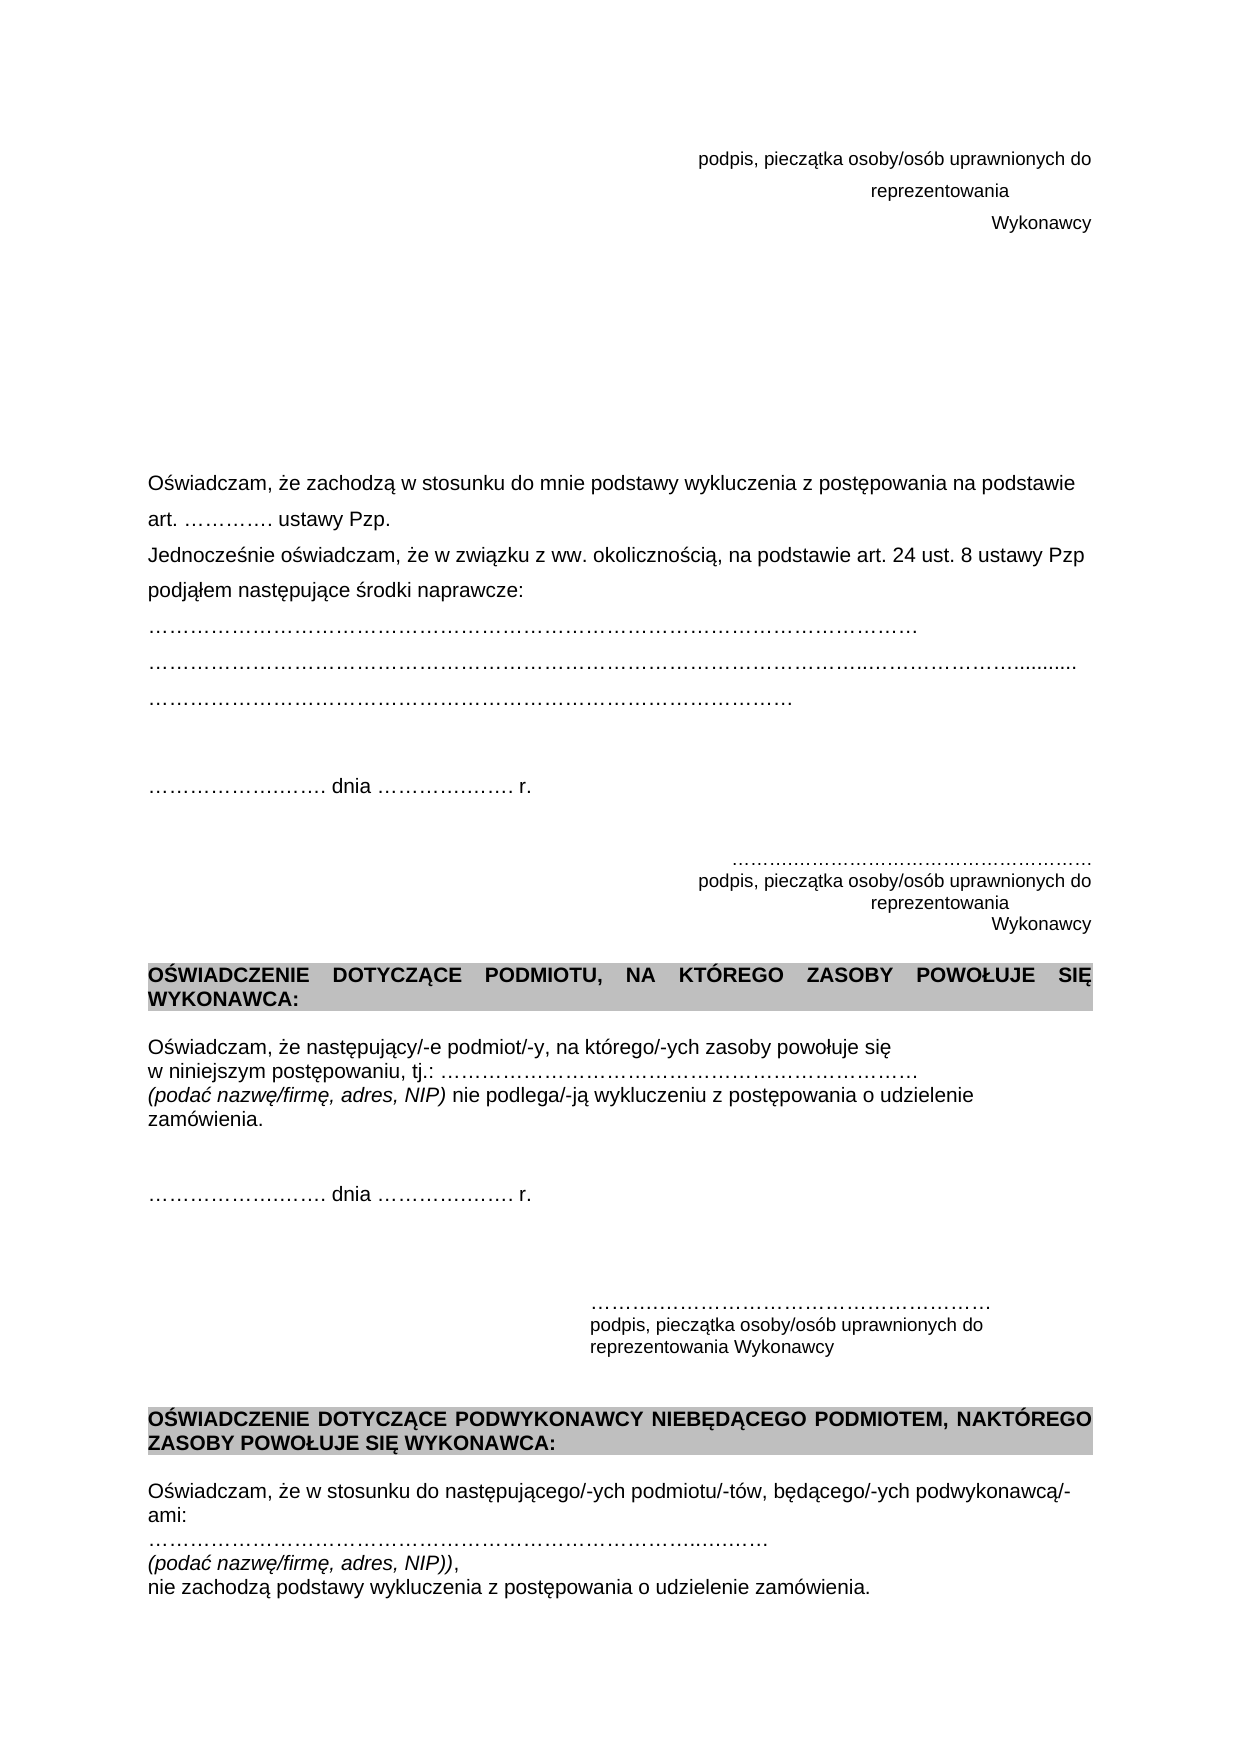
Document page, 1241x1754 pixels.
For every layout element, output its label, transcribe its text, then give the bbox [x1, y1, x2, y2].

text …………………………………………………………………………………………..…………………...........………………………………………………………………………………… [148, 650, 1093, 710]
text ……….………………………………………… [148, 846, 1093, 870]
text Oświadczam, że w stosunku do następującego/-ych podmiotu/-tów, będącego/-ych podwykonawcą/-ami: ……………………………………………………………………..….…… (podać nazwę/firmę, adres, NIP)), nie zachodzą podstawy wykluczenia z postępowania o udzielenie zamówienia. [148, 1455, 1093, 1598]
text podpis, pieczątka osoby/osób uprawnionych do reprezentowania Wykonawcy [148, 870, 1093, 963]
text podpis, pieczątka osoby/osób uprawnionych do reprezentowania Wykonawcy [148, 148, 1093, 234]
text OŚWIADCZENIE DOTYCZĄCE PODMIOTU, NA KTÓREGO ZASOBY POWOŁUJE SIĘ WYKONAWCA: [148, 963, 1093, 1011]
text ……………….……. dnia ………….……. r. [148, 774, 1093, 798]
text ……….………………………………………… podpis, pieczątka osoby/osób uprawnionych do reprezentowania Wykonawcy [590, 1290, 1093, 1407]
text Oświadczam, że zachodzą w stosunku do mnie podstawy wykluczenia z postępowania na podstawie art. …………. ustawy Pzp. Jednocześnie oświadczam, że w związku z ww. okolicznością, na podstawie art. 24 ust. 8 ustawy Pzp podjąłem następujące środki naprawcze: ………………………………………………………………………………………………… [148, 471, 1093, 638]
text ……………….……. dnia ………….……. r. [148, 1182, 1093, 1206]
text Oświadczam, że następujący/-e podmiot/-y, na którego/-ych zasoby powołuje się w niniejszym postępowaniu, tj.: …………………………………………………………… (podać nazwę/firmę, adres, NIP) nie podlega/-ją wykluczeniu z postępowania o udzielenie zamówienia. [148, 1011, 1093, 1130]
text OŚWIADCZENIE DOTYCZĄCE PODWYKONAWCY NIEBĘDĄCEGO PODMIOTEM, NAKTÓREGO ZASOBY POWOŁUJE SIĘ WYKONAWCA: [148, 1407, 1093, 1455]
